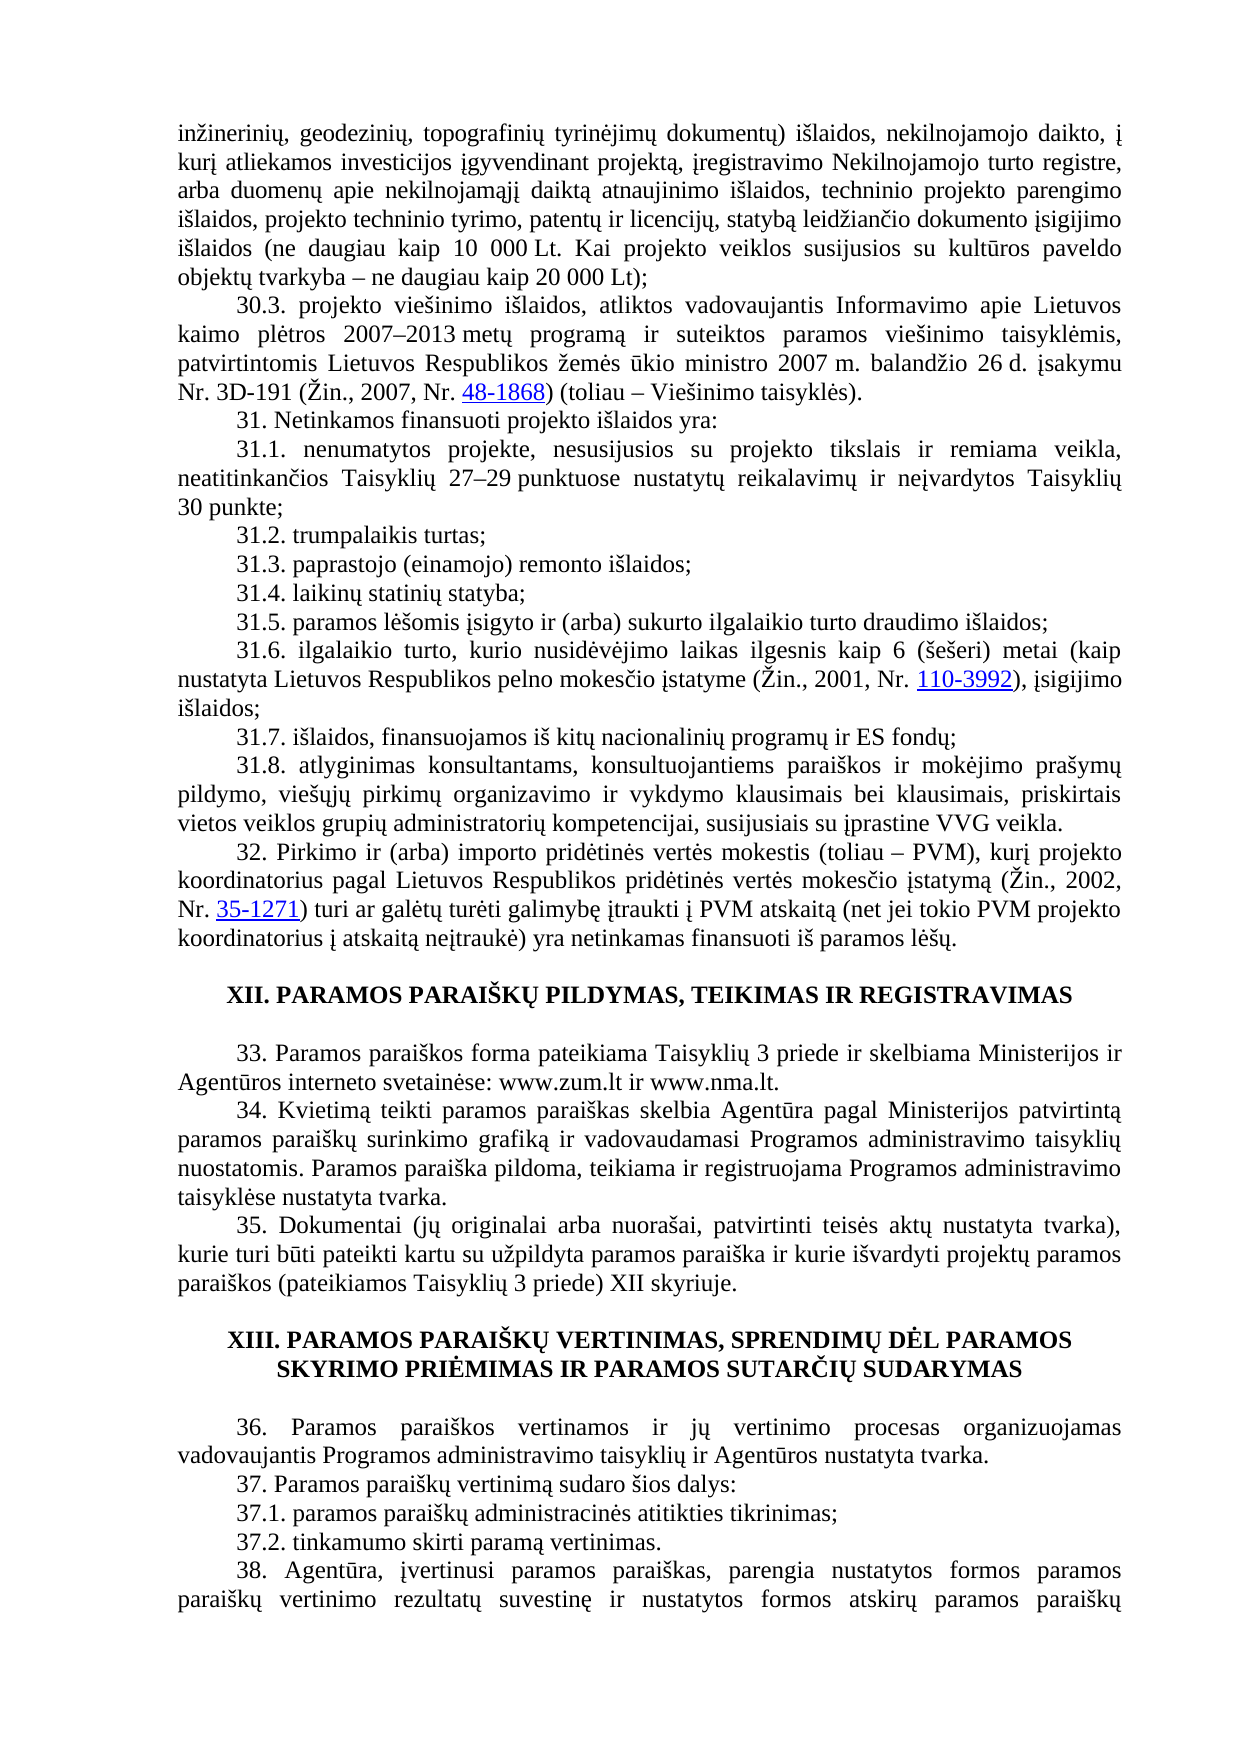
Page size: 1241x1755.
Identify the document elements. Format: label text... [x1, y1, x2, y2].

text inžinerinių, geodezinių, topografinių tyrinėjimų dokumentų) išlaidos, nekilnojamojo daikto, į kurį atliekamos investicijos įgyvendinant projektą, įregistravimo Nekilnojamojo turto registre, arba duomenų apie nekilnojamąjį daiktą atnaujinimo išlaidos, techninio projekto parengimo išlaidos, projekto techninio tyrimo, patentų ir licencijų, statybą leidžiančio dokumento įsigijimo išlaidos (ne daugiau kaip 10 000 Lt. Kai projekto veiklos susijusios su kultūros paveldo objektų tvarkyba – ne daugiau kaip 20 000 Lt); [177, 118, 1122, 291]
text XII. PARAMOS PARAIŠKŲ PILDYMAS, TEIKIMAS IR REGISTRAVIMAS [177, 981, 1122, 1009]
text 31.8. atlyginimas konsultantams, konsultuojantiems paraiškos ir mokėjimo prašymų pildymo, viešųjų pirkimų organizavimo ir vykdymo klausimais bei klausimais, priskirtais vietos veiklos grupių administratorių kompetencijai, susijusiais su įprastine VVG veikla. [177, 751, 1122, 837]
text 31.2. trumpalaikis turtas; [177, 521, 1122, 549]
text 37.2. tinkamumo skirti paramą vertinimas. [177, 1527, 1122, 1556]
text 31. Netinkamos finansuoti projekto išlaidos yra: [177, 406, 1122, 434]
text 31.3. paprastojo (einamojo) remonto išlaidos; [177, 549, 1122, 578]
text 36. Paramos paraiškos vertinamos ir jų vertinimo procesas organizuojamas vadovaujantis Programos administravimo taisyklių ir Agentūros nustatyta tvarka. [177, 1412, 1122, 1469]
text 32. Pirkimo ir (arba) importo pridėtinės vertės mokestis (toliau – PVM), kurį projekto koordinatorius pagal Lietuvos Respublikos pridėtinės vertės mokesčio įstatymą (Žin., 2002, Nr. 35-1271) turi ar galėtų turėti galimybę įtraukti į PVM atskaitą (net jei tokio PVM projekto koordinatorius į atskaitą neįtraukė) yra netinkamas finansuoti iš paramos lėšų. [177, 837, 1122, 952]
text 31.7. išlaidos, finansuojamos iš kitų nacionalinių programų ir ES fondų; [177, 722, 1122, 751]
text 33. Paramos paraiškos forma pateikiama Taisyklių 3 priede ir skelbiama Ministerijos ir Agentūros interneto svetainėse: www.zum.lt ir www.nma.lt. [177, 1038, 1122, 1096]
text 31.4. laikinų statinių statyba; [177, 578, 1122, 607]
text 38. Agentūra, įvertinusi paramos paraiškas, parengia nustatytos formos paramos paraiškų vertinimo rezultatų suvestinę ir nustatytos formos atskirų paramos paraiškų [177, 1556, 1122, 1613]
text 31.1. nenumatytos projekte, nesusijusios su projekto tikslais ir remiama veikla, neatitinkančios Taisyklių 27–29 punktuose nustatytų reikalavimų ir neįvardytos Taisyklių 30 punkte; [177, 434, 1122, 521]
text 31.5. paramos lėšomis įsigyto ir (arba) sukurto ilgalaikio turto draudimo išlaidos; [177, 607, 1122, 636]
text 31.6. ilgalaikio turto, kurio nusidėvėjimo laikas ilgesnis kaip 6 (šešeri) metai (kaip nustatyta Lietuvos Respublikos pelno mokesčio įstatyme (Žin., 2001, Nr. 110-3992), įsigijimo išlaidos; [177, 636, 1122, 722]
text XIII. PARAMOS PARAIŠKŲ VERTINIMAS, sprendimų dėl paramos skyrimo priėmimas ir PARAMOS SUTARČIŲ SUDARYMAS [177, 1326, 1122, 1383]
text 30.3. projekto viešinimo išlaidos, atliktos vadovaujantis Informavimo apie Lietuvos kaimo plėtros 2007–2013 metų programą ir suteiktos paramos viešinimo taisyklėmis, patvirtintomis Lietuvos Respublikos žemės ūkio ministro 2007 m. balandžio 26 d. įsakymu Nr. 3D-191 (Žin., 2007, Nr. 48-1868) (toliau – Viešinimo taisyklės). [177, 291, 1122, 406]
text 35. Dokumentai (jų originalai arba nuorašai, patvirtinti teisės aktų nustatyta tvarka), kurie turi būti pateikti kartu su užpildyta paramos paraiška ir kurie išvardyti projektų paramos paraiškos (pateikiamos Taisyklių 3 priede) XII skyriuje. [177, 1211, 1122, 1297]
text 37.1. paramos paraiškų administracinės atitikties tikrinimas; [177, 1498, 1122, 1527]
text 37. Paramos paraiškų vertinimą sudaro šios dalys: [177, 1469, 1122, 1498]
text 34. Kvietimą teikti paramos paraiškas skelbia Agentūra pagal Ministerijos patvirtintą paramos paraiškų surinkimo grafiką ir vadovaudamasi Programos administravimo taisyklių nuostatomis. Paramos paraiška pildoma, teikiama ir registruojama Programos administravimo taisyklėse nustatyta tvarka. [177, 1096, 1122, 1211]
